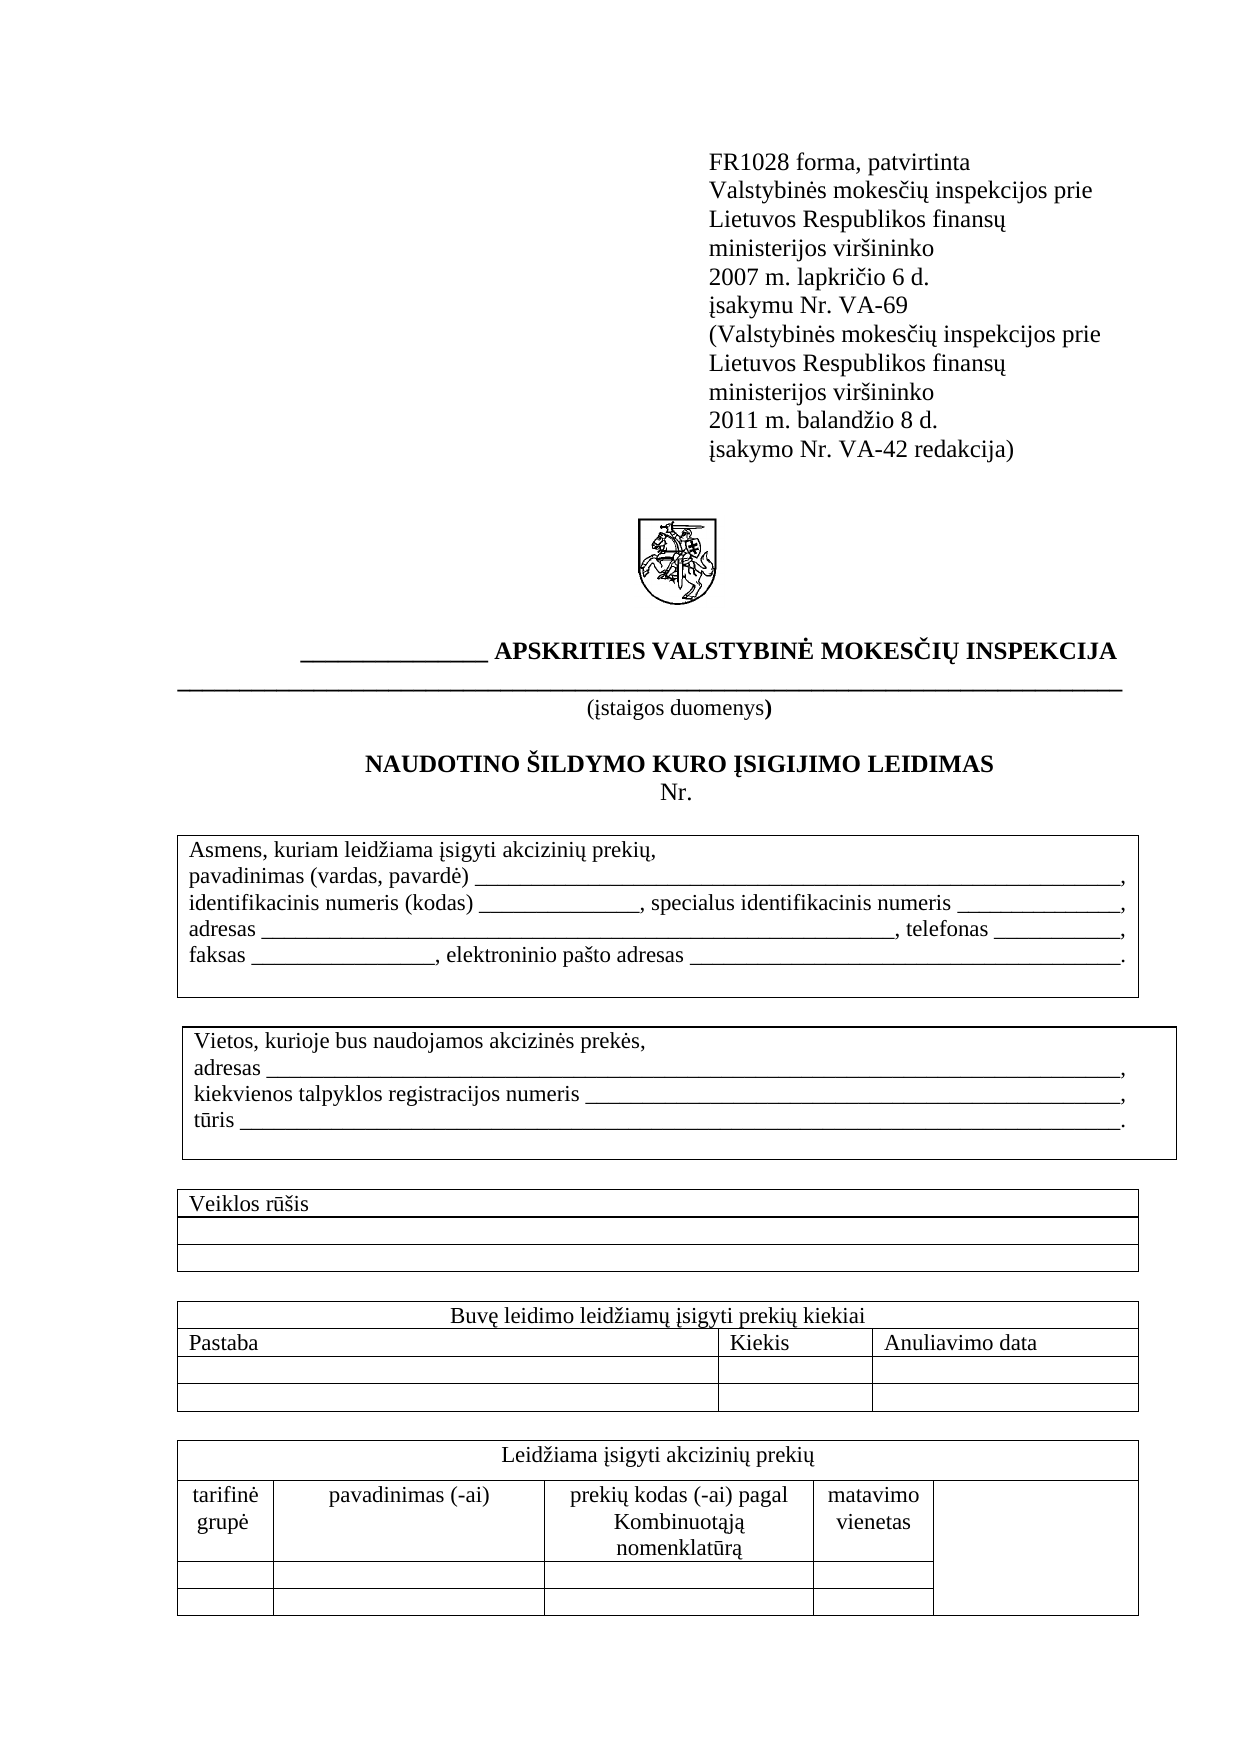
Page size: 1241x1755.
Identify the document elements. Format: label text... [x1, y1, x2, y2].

table_cell [814, 1589, 933, 1615]
table_cell [545, 1562, 813, 1588]
table_cell [719, 1357, 872, 1383]
table_header Vietos, kurioje bus naudojamos akcizinės prekės, adresas , kiekvienos talpyklos registracijos numeris , tūris . [183, 1028, 1176, 1159]
table_cell [274, 1562, 544, 1588]
table_cell [934, 1481, 1138, 1615]
text (įstaigos duomenys) [177, 694, 1181, 720]
text Lietuvos Respublikos finansų [177, 204, 1181, 233]
table_cell [274, 1589, 544, 1615]
table_cell tarifinė grupė [178, 1481, 273, 1561]
table_header Buvę leidimo leidžiamų įsigyti prekių kiekiai [178, 1302, 1138, 1328]
table_cell [178, 1589, 273, 1615]
table_cell matavimo vienetas [814, 1481, 933, 1561]
table_cell Pastaba [178, 1329, 718, 1356]
text Valstybinės mokesčių inspekcijos prie [177, 176, 1181, 204]
table_cell [178, 1218, 1138, 1244]
table_cell [178, 1357, 718, 1383]
table_cell [178, 1384, 718, 1411]
text įsakymu Nr. VA-69 [177, 291, 1181, 319]
text Lietuvos Respublikos finansų [177, 348, 1181, 377]
text ministerijos viršininko [177, 233, 1181, 262]
text 2011 m. balandžio 8 d. [177, 406, 1181, 434]
text NAUDOTINO ŠILDYMO KURO ĮSIGIJIMO LEIDIMAS [177, 749, 1181, 777]
text 2007 m. lapkričio 6 d. [177, 262, 1181, 291]
table_cell [178, 1562, 273, 1588]
text _______________ APSKRITIES VALSTYBINĖ MOKESČIŲ INSPEKCIJA [177, 636, 1181, 665]
table_cell Anuliavimo data [873, 1329, 1138, 1356]
table_cell [873, 1357, 1138, 1383]
table_cell [719, 1384, 872, 1411]
text Nr. [177, 777, 1181, 806]
table_cell [873, 1384, 1138, 1411]
table_header Asmens, kuriam leidžiama įsigyti akcizinių prekių, pavadinimas (vardas, pavardė) , identifikacinis numeris (kodas) ______________, specialus identifikacinis numeris , adresas , telefonas ___________, faksas ________________, elektroninio pašto adresas . [178, 836, 1138, 997]
text (Valstybinės mokesčių inspekcijos prie [177, 319, 1181, 348]
text įsakymo Nr. VA-42 redakcija) [177, 434, 1181, 463]
table_header Veiklos rūšis [178, 1190, 1138, 1216]
text FR1028 forma, patvirtinta [177, 147, 1181, 176]
table_cell [178, 1245, 1138, 1271]
table_cell [814, 1562, 933, 1588]
text _ [177, 665, 1181, 694]
text (herbas) [177, 492, 1181, 607]
table_header Leidžiama įsigyti akcizinių prekių [178, 1441, 1138, 1480]
table_cell [545, 1589, 813, 1615]
table_cell prekių kodas (-ai) pagal Kombinuotąją nomenklatūrą [545, 1481, 813, 1561]
table_cell Kiekis [719, 1329, 872, 1356]
text ministerijos viršininko [177, 377, 1181, 406]
table_cell pavadinimas (-ai) [274, 1481, 544, 1561]
